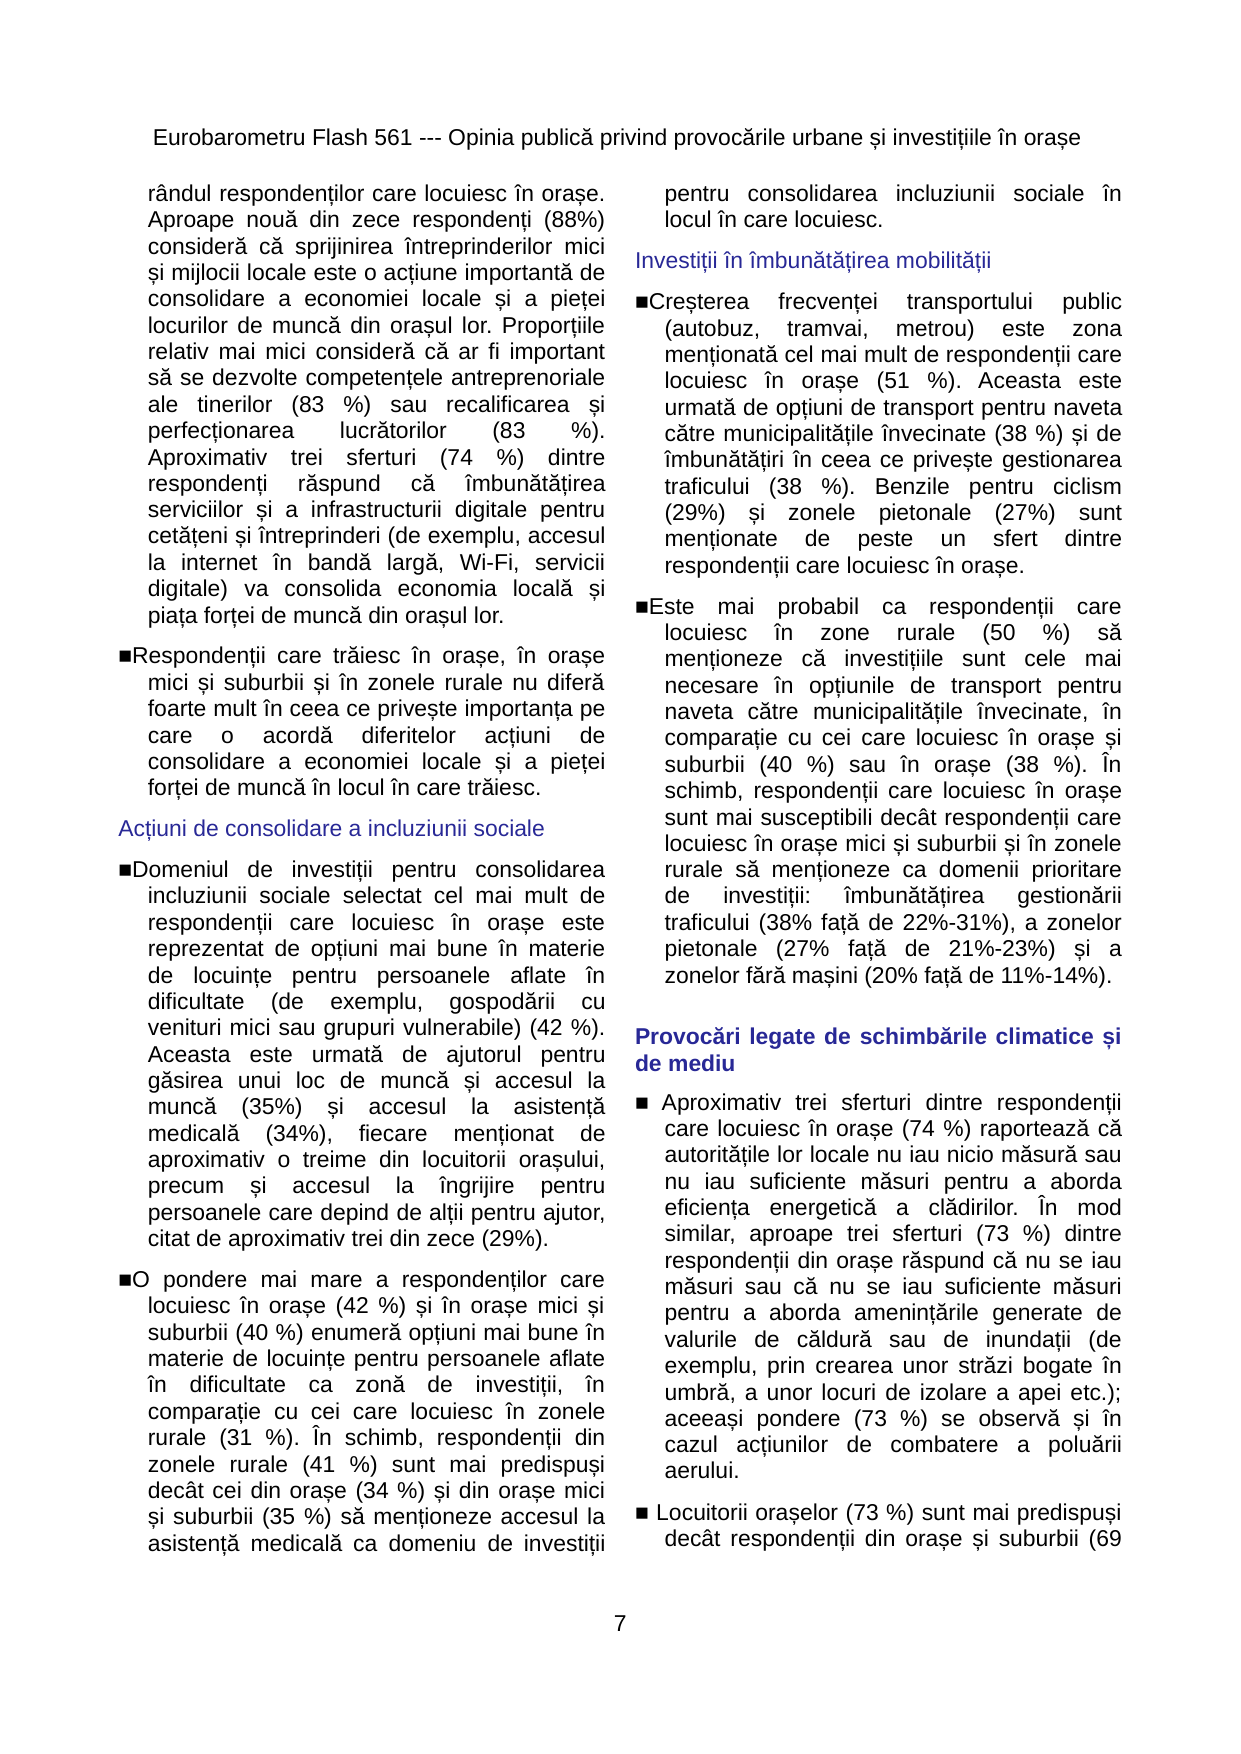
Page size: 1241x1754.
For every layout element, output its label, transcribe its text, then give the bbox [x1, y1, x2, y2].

text ■O pondere mai mare a respondenților care locuiesc în orașe (42 %) și în orașe mici și suburbii (40 %) enumeră opțiuni mai bune în materie de locuințe pentru persoanele aflate în dificultate ca zonă de investiții, în comparație cu cei care locuiesc în zonele rurale (31 %). În schimb, respondenții din zonele rurale (41 %) sunt mai predispuși decât cei din orașe (34 %) și din orașe mici și suburbii (35 %) să menționeze accesul la asistență medicală ca domeniu de investiții [118, 1266, 605, 1556]
text ■ Aproximativ trei sferturi dintre respondenții care locuiesc în orașe (74 %) raportează că autoritățile lor locale nu iau nicio măsură sau nu iau suficiente măsuri pentru a aborda eficiența energetică a clădirilor. În mod similar, aproape trei sferturi (73 %) dintre respondenții din orașe răspund că nu se iau măsuri sau că nu se iau suficiente măsuri pentru a aborda amenințările generate de valurile de căldură sau de inundații (de exemplu, prin crearea unor străzi bogate în umbră, a unor locuri de izolare a apei etc.); aceeași pondere (73 %) se observă și în cazul acțiunilor de combatere a poluării aerului. [635, 1088, 1122, 1484]
text rândul respondenților care locuiesc în orașe. Aproape nouă din zece respondenți (88%) consideră că sprijinirea întreprinderilor mici și mijlocii locale este o acțiune importantă de consolidare a economiei locale și a pieței locurilor de muncă din orașul lor. Proporțiile relativ mai mici consideră că ar fi important să se dezvolte competențele antreprenoriale ale tinerilor (83 %) sau recalificarea și perfecționarea lucrătorilor (83 %). Aproximativ trei sferturi (74 %) dintre respondenți răspund că îmbunătățirea serviciilor și a infrastructurii digitale pentru cetățeni și întreprinderi (de exemplu, accesul la internet în bandă largă, Wi-Fi, servicii digitale) va consolida economia locală și piața forței de muncă din orașul lor. [118, 180, 605, 628]
text ■ Locuitorii orașelor (73 %) sunt mai predispuși decât respondenții din orașe și suburbii (69 [635, 1498, 1122, 1551]
text ■Domeniul de investiții pentru consolidarea incluziunii sociale selectat cel mai mult de respondenții care locuiesc în orașe este reprezentat de opțiuni mai bune în materie de locuințe pentru persoanele aflate în dificultate (de exemplu, gospodării cu venituri mici sau grupuri vulnerabile) (42 %). Aceasta este urmată de ajutorul pentru găsirea unui loc de muncă și accesul la muncă (35%) și accesul la asistență medicală (34%), fiecare menționat de aproximativ o treime din locuitorii orașului, precum și accesul la îngrijire pentru persoanele care depind de alții pentru ajutor, citat de aproximativ trei din zece (29%). [118, 856, 605, 1251]
text Investiții în îmbunătățirea mobilității [635, 247, 1122, 273]
text pentru consolidarea incluziunii sociale în locul în care locuiesc. [635, 180, 1122, 233]
text Acțiuni de consolidare a incluziunii sociale [118, 815, 605, 842]
text ■Este mai probabil ca respondenții care locuiesc în zone rurale (50 %) să menționeze că investițiile sunt cele mai necesare în opțiunile de transport pentru naveta către municipalitățile învecinate, în comparație cu cei care locuiesc în orașe și suburbii (40 %) sau în orașe (38 %). În schimb, respondenții care locuiesc în orașe sunt mai susceptibili decât respondenții care locuiesc în orașe mici și suburbii și în zonele rurale să menționeze ca domenii prioritare de investiții: îmbunătățirea gestionării traficului (38% față de 22%-31%), a zonelor pietonale (27% față de 21%-23%) și a zonelor fără mașini (20% față de 11%-14%). [635, 593, 1122, 988]
text ■Respondenții care trăiesc în orașe, în orașe mici și suburbii și în zonele rurale nu diferă foarte mult în ceea ce privește importanța pe care o acordă diferitelor acțiuni de consolidare a economiei locale și a pieței forței de muncă în locul în care trăiesc. [118, 642, 605, 801]
text ■Creșterea frecvenței transportului public (autobuz, tramvai, metrou) este zona menționată cel mai mult de respondenții care locuiesc în orașe (51 %). Aceasta este urmată de opțiuni de transport pentru naveta către municipalitățile învecinate (38 %) și de îmbunătățiri în ceea ce privește gestionarea traficului (38 %). Benzile pentru ciclism (29%) și zonele pietonale (27%) sunt menționate de peste un sfert dintre respondenții care locuiesc în orașe. [635, 288, 1122, 578]
subtitle Provocări legate de schimbările climatice și de mediu [635, 1023, 1122, 1076]
